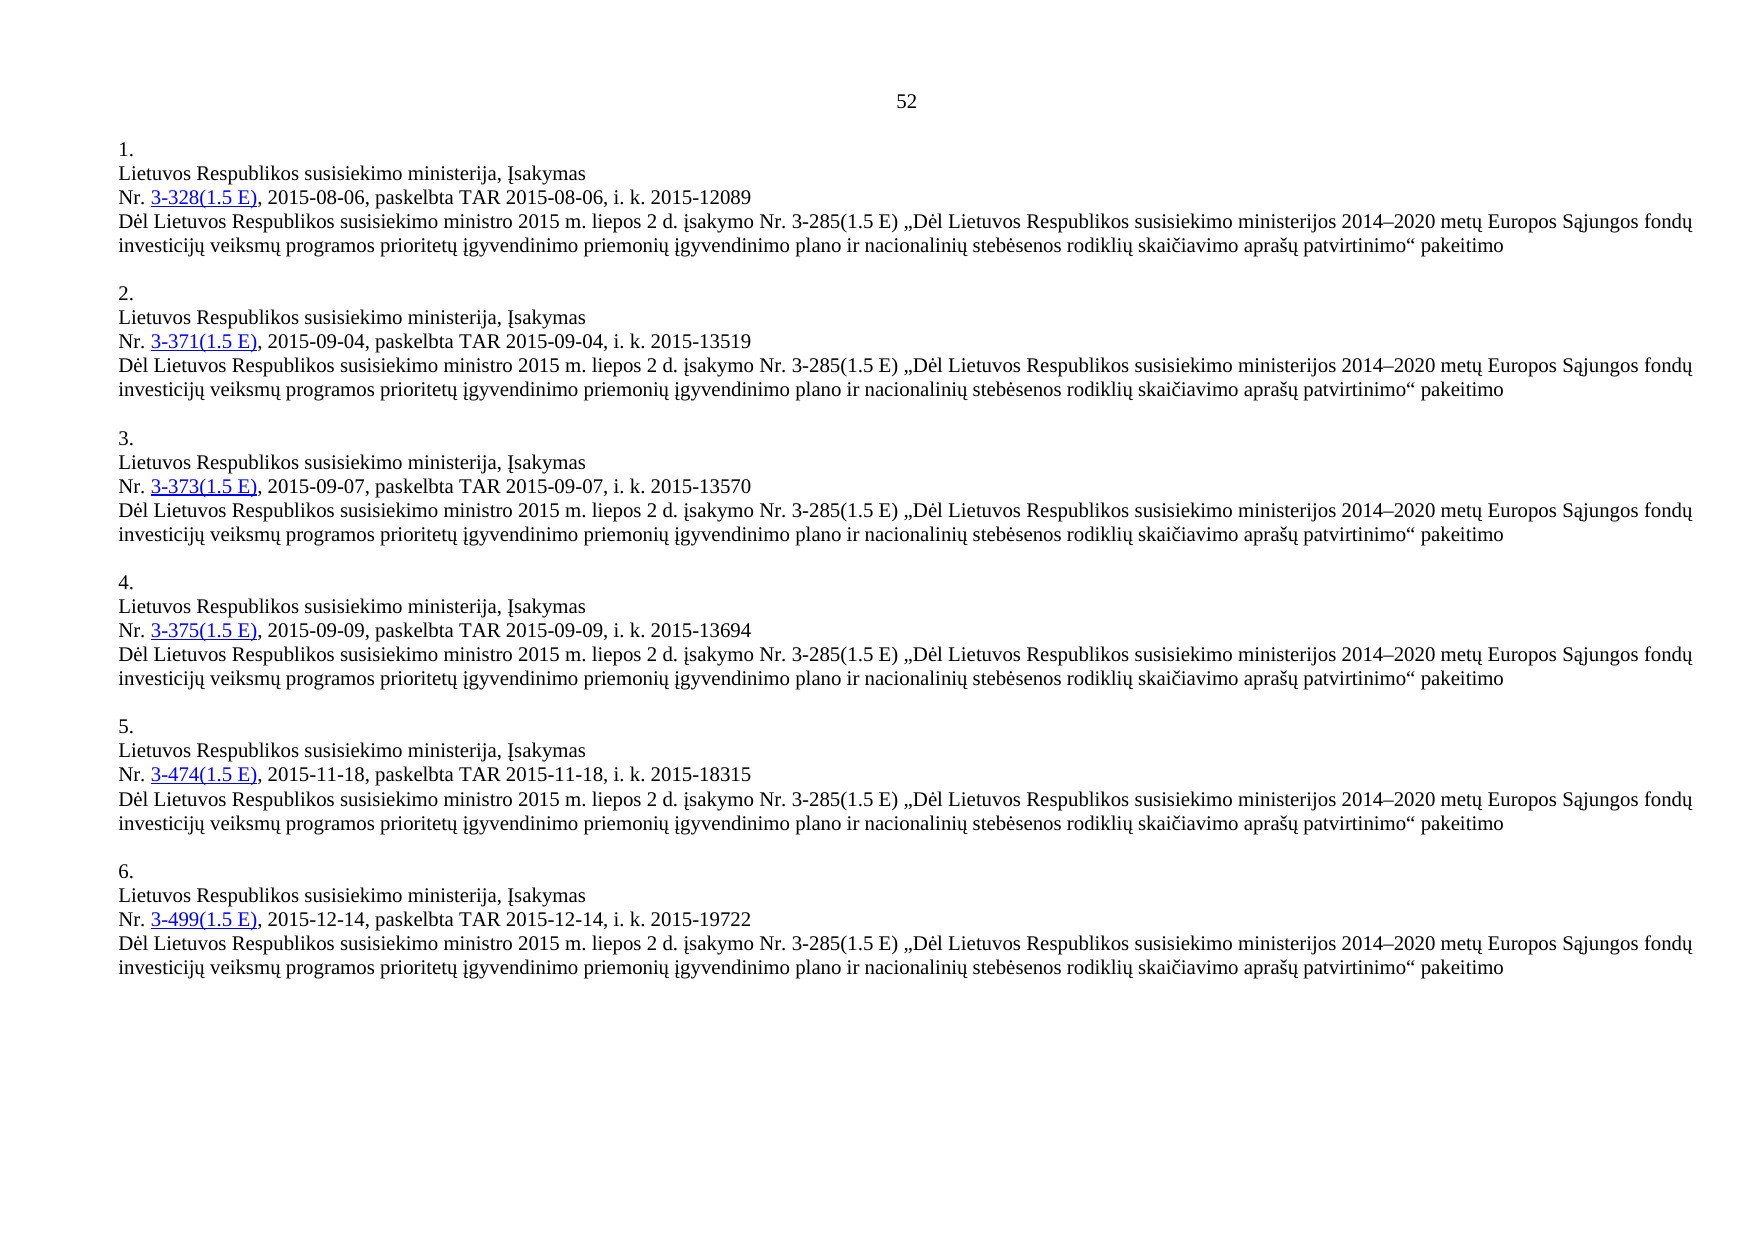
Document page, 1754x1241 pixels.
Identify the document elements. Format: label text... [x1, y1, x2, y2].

text Dėl Lietuvos Respublikos susisiekimo ministro 2015 m. liepos 2 d. įsakymo Nr. 3-285(1.5 E) „Dėl Lietuvos Respublikos susisiekimo ministerijos 2014–2020 metų Europos Sąjungos fondų investicijų veiksmų programos prioritetų įgyvendinimo priemonių įgyvendinimo plano ir nacionalinių stebėsenos rodiklių skaičiavimo aprašų patvirtinimo“ pakeitimo [118, 786, 1695, 834]
text 2. [118, 281, 1695, 305]
text 5. [118, 714, 1695, 738]
text Lietuvos Respublikos susisiekimo ministerija, Įsakymas [118, 883, 1695, 907]
text Nr. 3-375(1.5 E), 2015-09-09, paskelbta TAR 2015-09-09, i. k. 2015-13694 [118, 618, 1695, 642]
text Lietuvos Respublikos susisiekimo ministerija, Įsakymas [118, 449, 1695, 474]
text Lietuvos Respublikos susisiekimo ministerija, Įsakymas [118, 305, 1695, 329]
text Lietuvos Respublikos susisiekimo ministerija, Įsakymas [118, 161, 1695, 185]
text Nr. 3-474(1.5 E), 2015-11-18, paskelbta TAR 2015-11-18, i. k. 2015-18315 [118, 762, 1695, 786]
text Nr. 3-499(1.5 E), 2015-12-14, paskelbta TAR 2015-12-14, i. k. 2015-19722 [118, 907, 1695, 931]
text Nr. 3-328(1.5 E), 2015-08-06, paskelbta TAR 2015-08-06, i. k. 2015-12089 [118, 185, 1695, 209]
text Dėl Lietuvos Respublikos susisiekimo ministro 2015 m. liepos 2 d. įsakymo Nr. 3-285(1.5 E) „Dėl Lietuvos Respublikos susisiekimo ministerijos 2014–2020 metų Europos Sąjungos fondų investicijų veiksmų programos prioritetų įgyvendinimo priemonių įgyvendinimo plano ir nacionalinių stebėsenos rodiklių skaičiavimo aprašų patvirtinimo“ pakeitimo [118, 498, 1695, 546]
text Lietuvos Respublikos susisiekimo ministerija, Įsakymas [118, 738, 1695, 762]
text Dėl Lietuvos Respublikos susisiekimo ministro 2015 m. liepos 2 d. įsakymo Nr. 3-285(1.5 E) „Dėl Lietuvos Respublikos susisiekimo ministerijos 2014–2020 metų Europos Sąjungos fondų investicijų veiksmų programos prioritetų įgyvendinimo priemonių įgyvendinimo plano ir nacionalinių stebėsenos rodiklių skaičiavimo aprašų patvirtinimo“ pakeitimo [118, 353, 1695, 401]
text 6. [118, 859, 1695, 883]
text Nr. 3-373(1.5 E), 2015-09-07, paskelbta TAR 2015-09-07, i. k. 2015-13570 [118, 474, 1695, 498]
text Dėl Lietuvos Respublikos susisiekimo ministro 2015 m. liepos 2 d. įsakymo Nr. 3-285(1.5 E) „Dėl Lietuvos Respublikos susisiekimo ministerijos 2014–2020 metų Europos Sąjungos fondų investicijų veiksmų programos prioritetų įgyvendinimo priemonių įgyvendinimo plano ir nacionalinių stebėsenos rodiklių skaičiavimo aprašų patvirtinimo“ pakeitimo [118, 209, 1695, 257]
text Dėl Lietuvos Respublikos susisiekimo ministro 2015 m. liepos 2 d. įsakymo Nr. 3-285(1.5 E) „Dėl Lietuvos Respublikos susisiekimo ministerijos 2014–2020 metų Europos Sąjungos fondų investicijų veiksmų programos prioritetų įgyvendinimo priemonių įgyvendinimo plano ir nacionalinių stebėsenos rodiklių skaičiavimo aprašų patvirtinimo“ pakeitimo [118, 931, 1695, 979]
text 1. [118, 137, 1695, 161]
text Dėl Lietuvos Respublikos susisiekimo ministro 2015 m. liepos 2 d. įsakymo Nr. 3-285(1.5 E) „Dėl Lietuvos Respublikos susisiekimo ministerijos 2014–2020 metų Europos Sąjungos fondų investicijų veiksmų programos prioritetų įgyvendinimo priemonių įgyvendinimo plano ir nacionalinių stebėsenos rodiklių skaičiavimo aprašų patvirtinimo“ pakeitimo [118, 642, 1695, 690]
text 4. [118, 570, 1695, 594]
text Lietuvos Respublikos susisiekimo ministerija, Įsakymas [118, 594, 1695, 618]
text 3. [118, 426, 1695, 449]
text Nr. 3-371(1.5 E), 2015-09-04, paskelbta TAR 2015-09-04, i. k. 2015-13519 [118, 329, 1695, 353]
